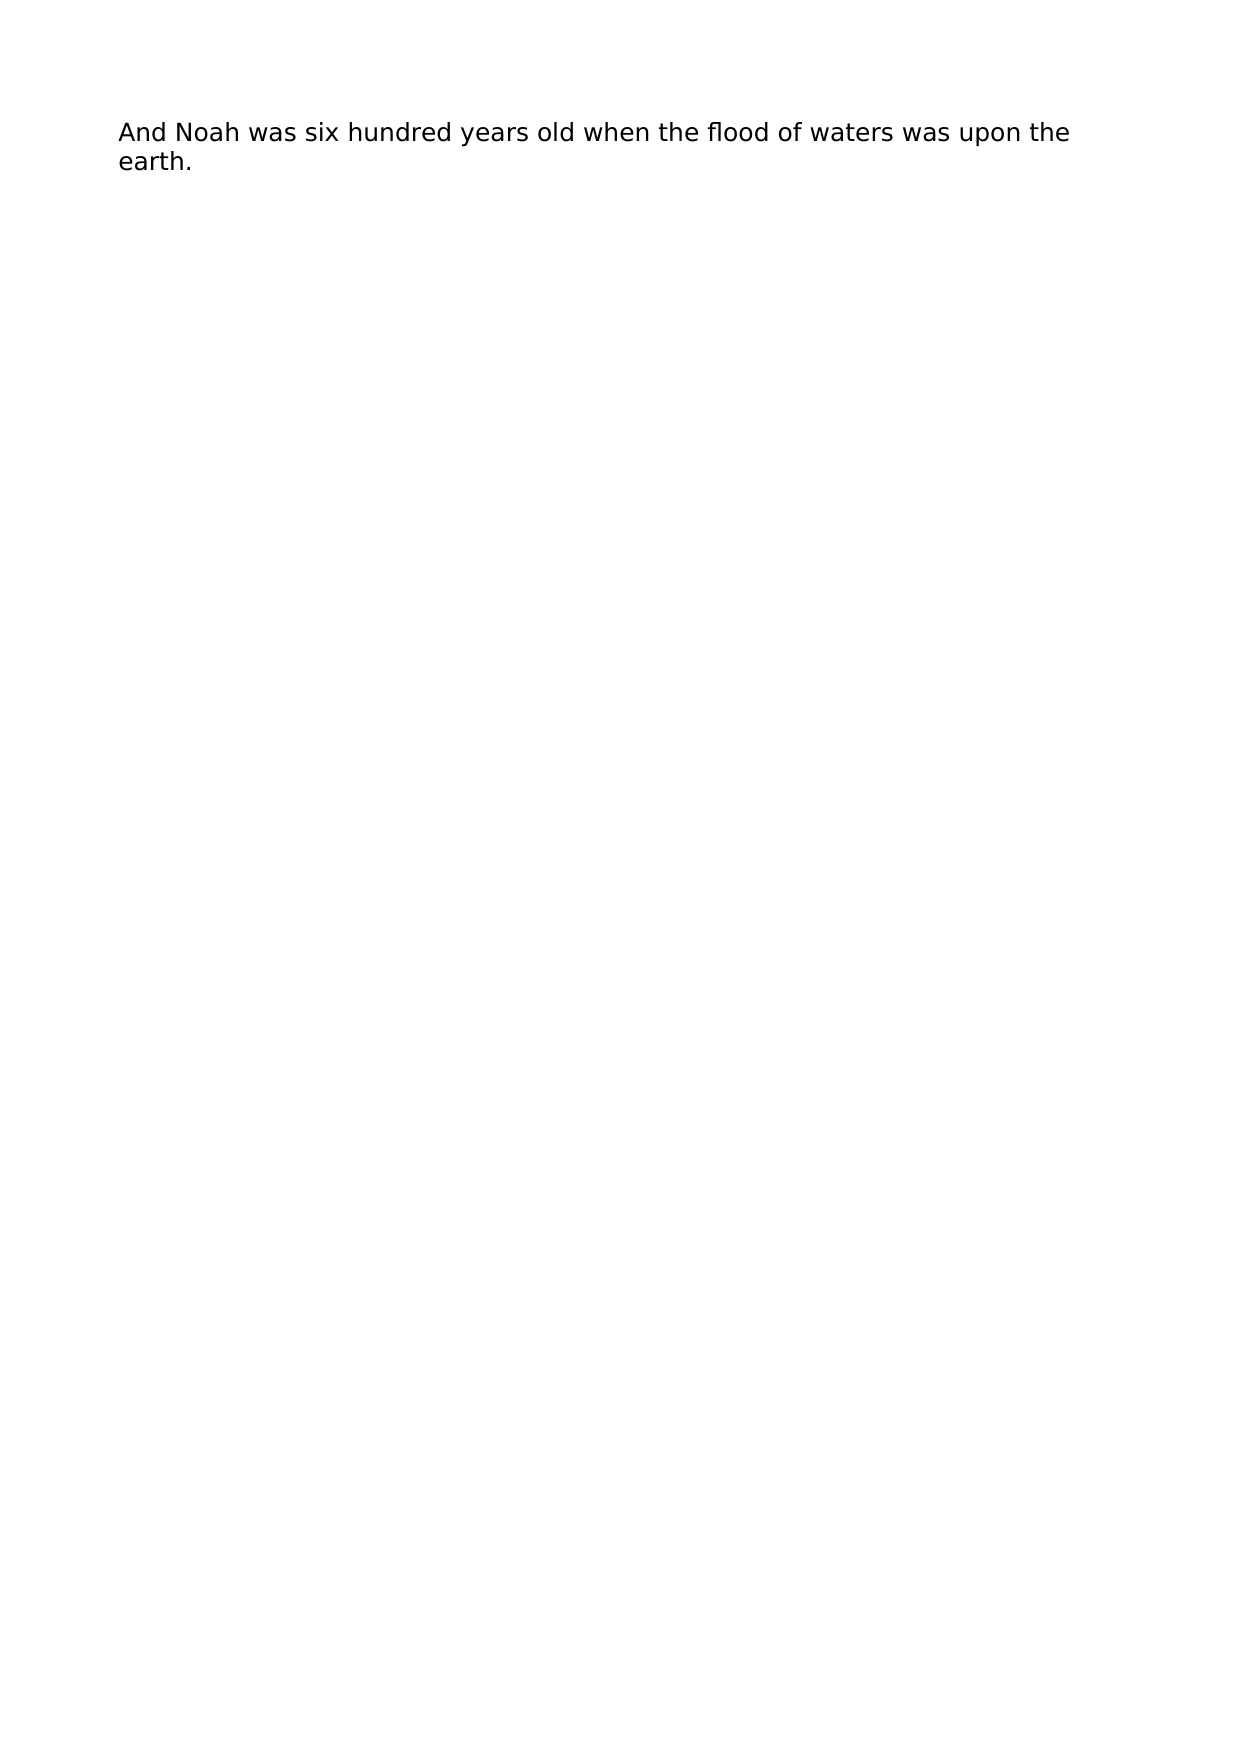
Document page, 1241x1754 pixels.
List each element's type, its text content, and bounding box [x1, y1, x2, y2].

text And Noah was six hundred years old when the flood of waters was upon the earth. [118, 118, 1122, 176]
